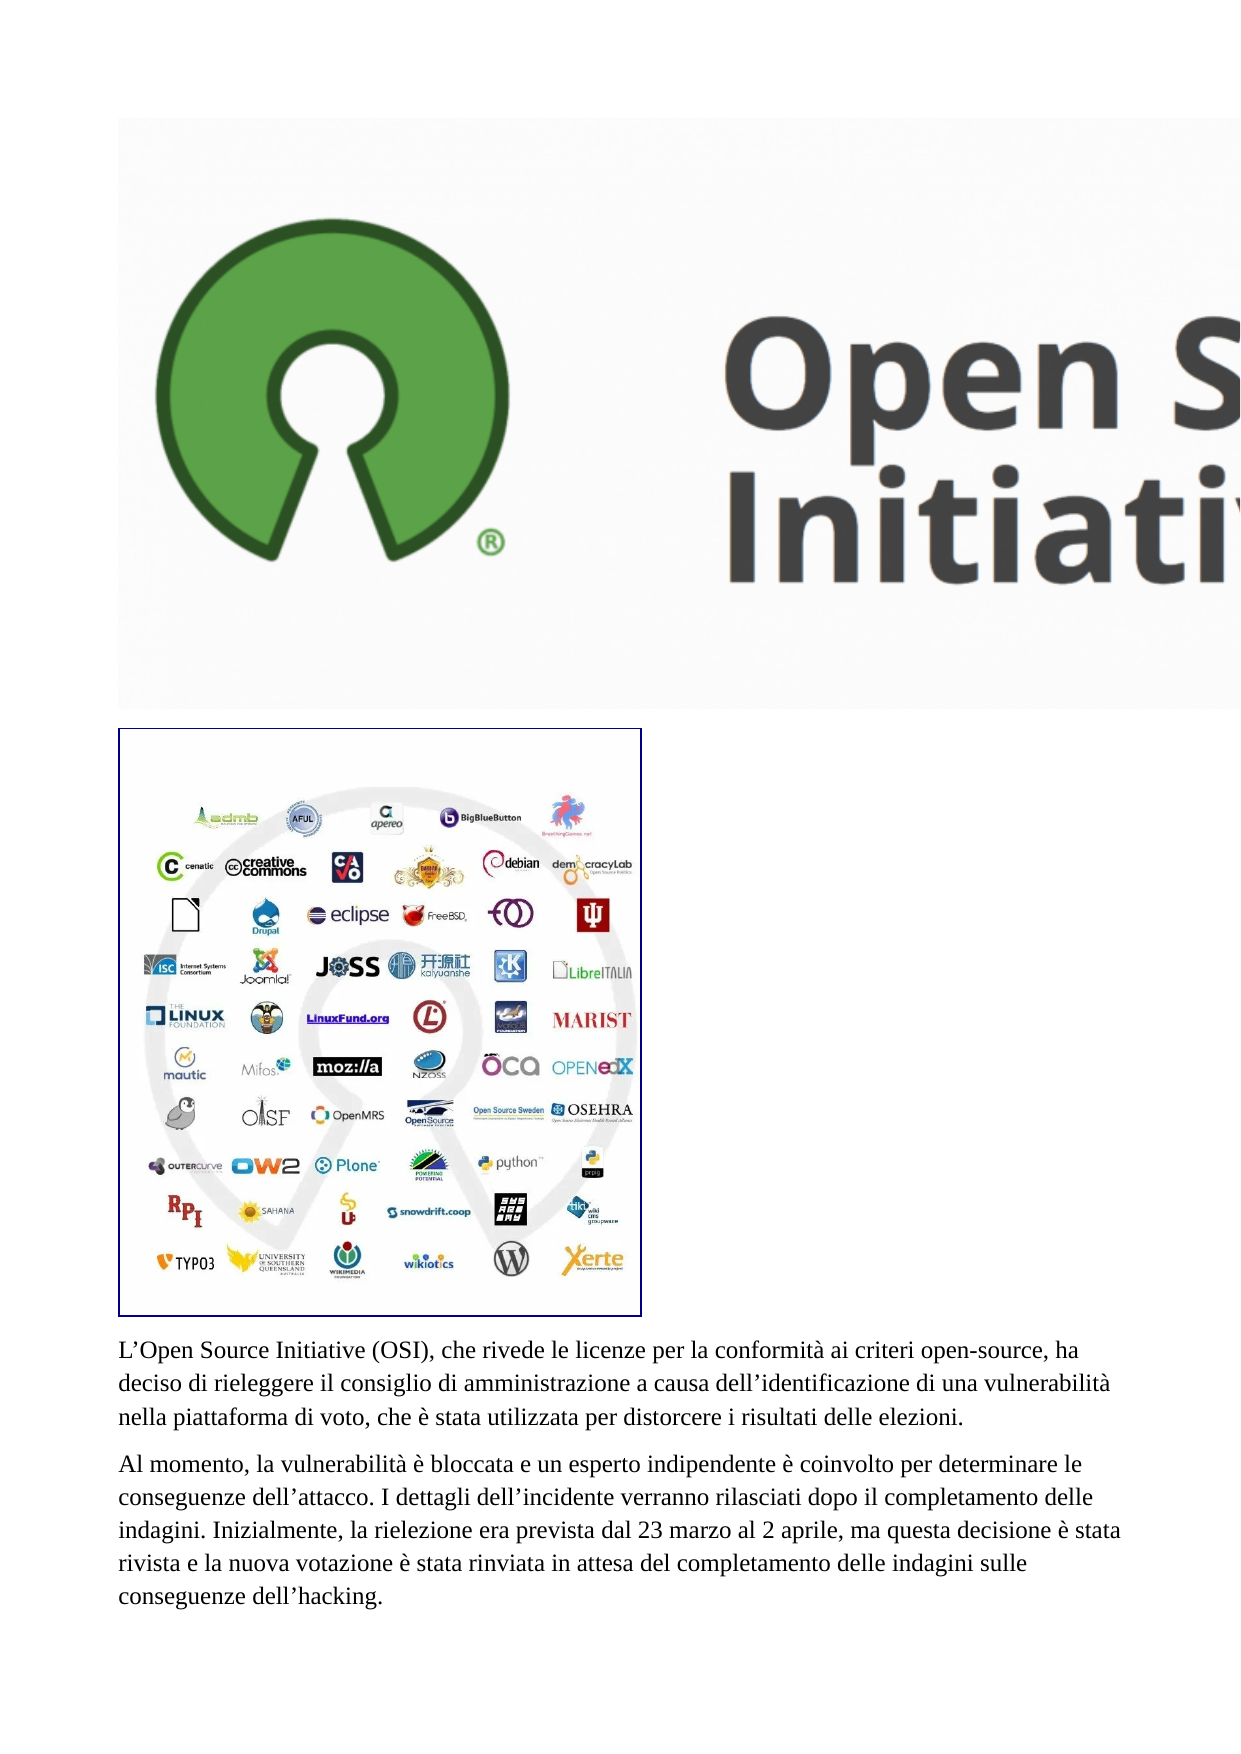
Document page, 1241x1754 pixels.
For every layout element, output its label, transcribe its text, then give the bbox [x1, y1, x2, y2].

text L’Open Source Initiative (OSI), che rivede le licenze per la conformità ai criteri open-source, ha deciso di rieleggere il consiglio di amministrazione a causa dell’identificazione di una vulnerabilità nella piattaforma di voto, che è stata utilizzata per distorcere i risultati delle elezioni. [118, 1336, 1122, 1430]
picture [120, 729, 640, 1315]
picture [118, 118, 1241, 709]
text Al momento, la vulnerabilità è bloccata e un esperto indipendente è coinvolto per determinare le conseguenze dell’attacco. I dettagli dell’incidente verranno rilasciati dopo il completamento delle indagini. Inizialmente, la rielezione era prevista dal 23 marzo al 2 aprile, ma questa decisione è stata rivista e la nuova votazione è stata rinviata in attesa del completamento delle indagini sulle conseguenze dell’hacking. [118, 1449, 1122, 1610]
